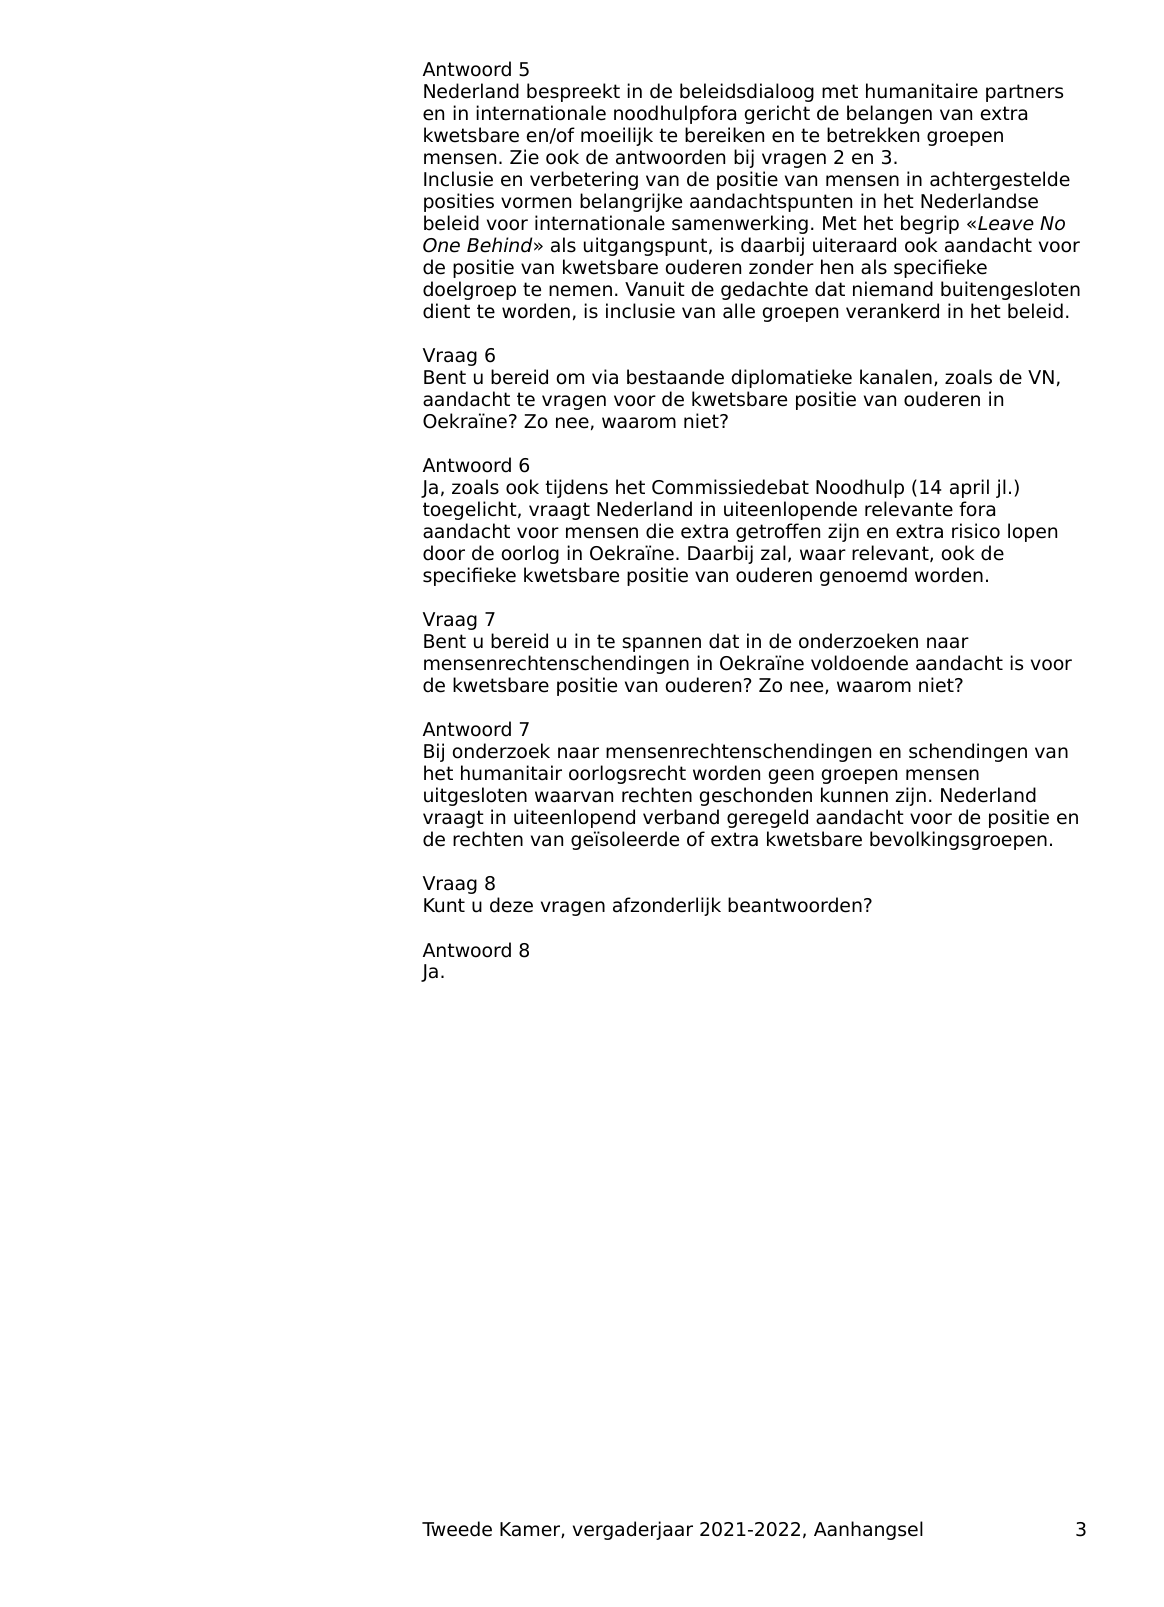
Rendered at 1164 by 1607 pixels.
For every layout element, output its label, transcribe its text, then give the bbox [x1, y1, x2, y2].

text Bent u bereid om via bestaande diplomatieke kanalen, zoals de VN, aandacht te vragen voor de kwetsbare positie van ouderen in Oekraïne? Zo nee, waarom niet? [422, 367, 1087, 433]
text Ja, zoals ook tijdens het Commissiedebat Noodhulp (14 april jl.) toegelicht, vraagt Nederland in uiteenlopende relevante fora aandacht voor mensen die extra getroffen zijn en extra risico lopen door de oorlog in Oekraïne. Daarbij zal, waar relevant, ook de specifieke kwetsbare positie van ouderen genoemd worden. [422, 477, 1087, 587]
text Bij onderzoek naar mensenrechtenschendingen en schendingen van het humanitair oorlogsrecht worden geen groepen mensen uitgesloten waarvan rechten geschonden kunnen zijn. Nederland vraagt in uiteenlopend verband geregeld aandacht voor de positie en de rechten van geïsoleerde of extra kwetsbare bevolkingsgroepen. [422, 741, 1087, 851]
text Ja. [422, 961, 1087, 983]
text Kunt u deze vragen afzonderlijk beantwoorden? [422, 895, 1087, 917]
text Nederland bespreekt in de beleidsdialoog met humanitaire partners en in internationale noodhulpfora gericht de belangen van extra kwetsbare en/of moeilijk te bereiken en te betrekken groepen mensen. Zie ook de antwoorden bij vragen 2 en 3. [422, 81, 1087, 169]
text Bent u bereid u in te spannen dat in de onderzoeken naar mensenrechtenschendingen in Oekraïne voldoende aandacht is voor de kwetsbare positie van ouderen? Zo nee, waarom niet? [422, 631, 1087, 697]
text Vraag 8 [422, 873, 1087, 895]
text Inclusie en verbetering van de positie van mensen in achtergestelde posities vormen belangrijke aandachtspunten in het Nederlandse beleid voor internationale samenwerking. Met het begrip «Leave No One Behind» als uitgangspunt, is daarbij uiteraard ook aandacht voor de positie van kwetsbare ouderen zonder hen als specifieke doelgroep te nemen. Vanuit de gedachte dat niemand buitengesloten dient te worden, is inclusie van alle groepen verankerd in het beleid. [422, 169, 1087, 323]
text Antwoord 6 [422, 455, 1087, 477]
text Vraag 7 [422, 609, 1087, 631]
text Antwoord 5 [422, 59, 1087, 81]
text Vraag 6 [422, 345, 1087, 367]
text Antwoord 8 [422, 939, 1087, 961]
text Antwoord 7 [422, 719, 1087, 741]
